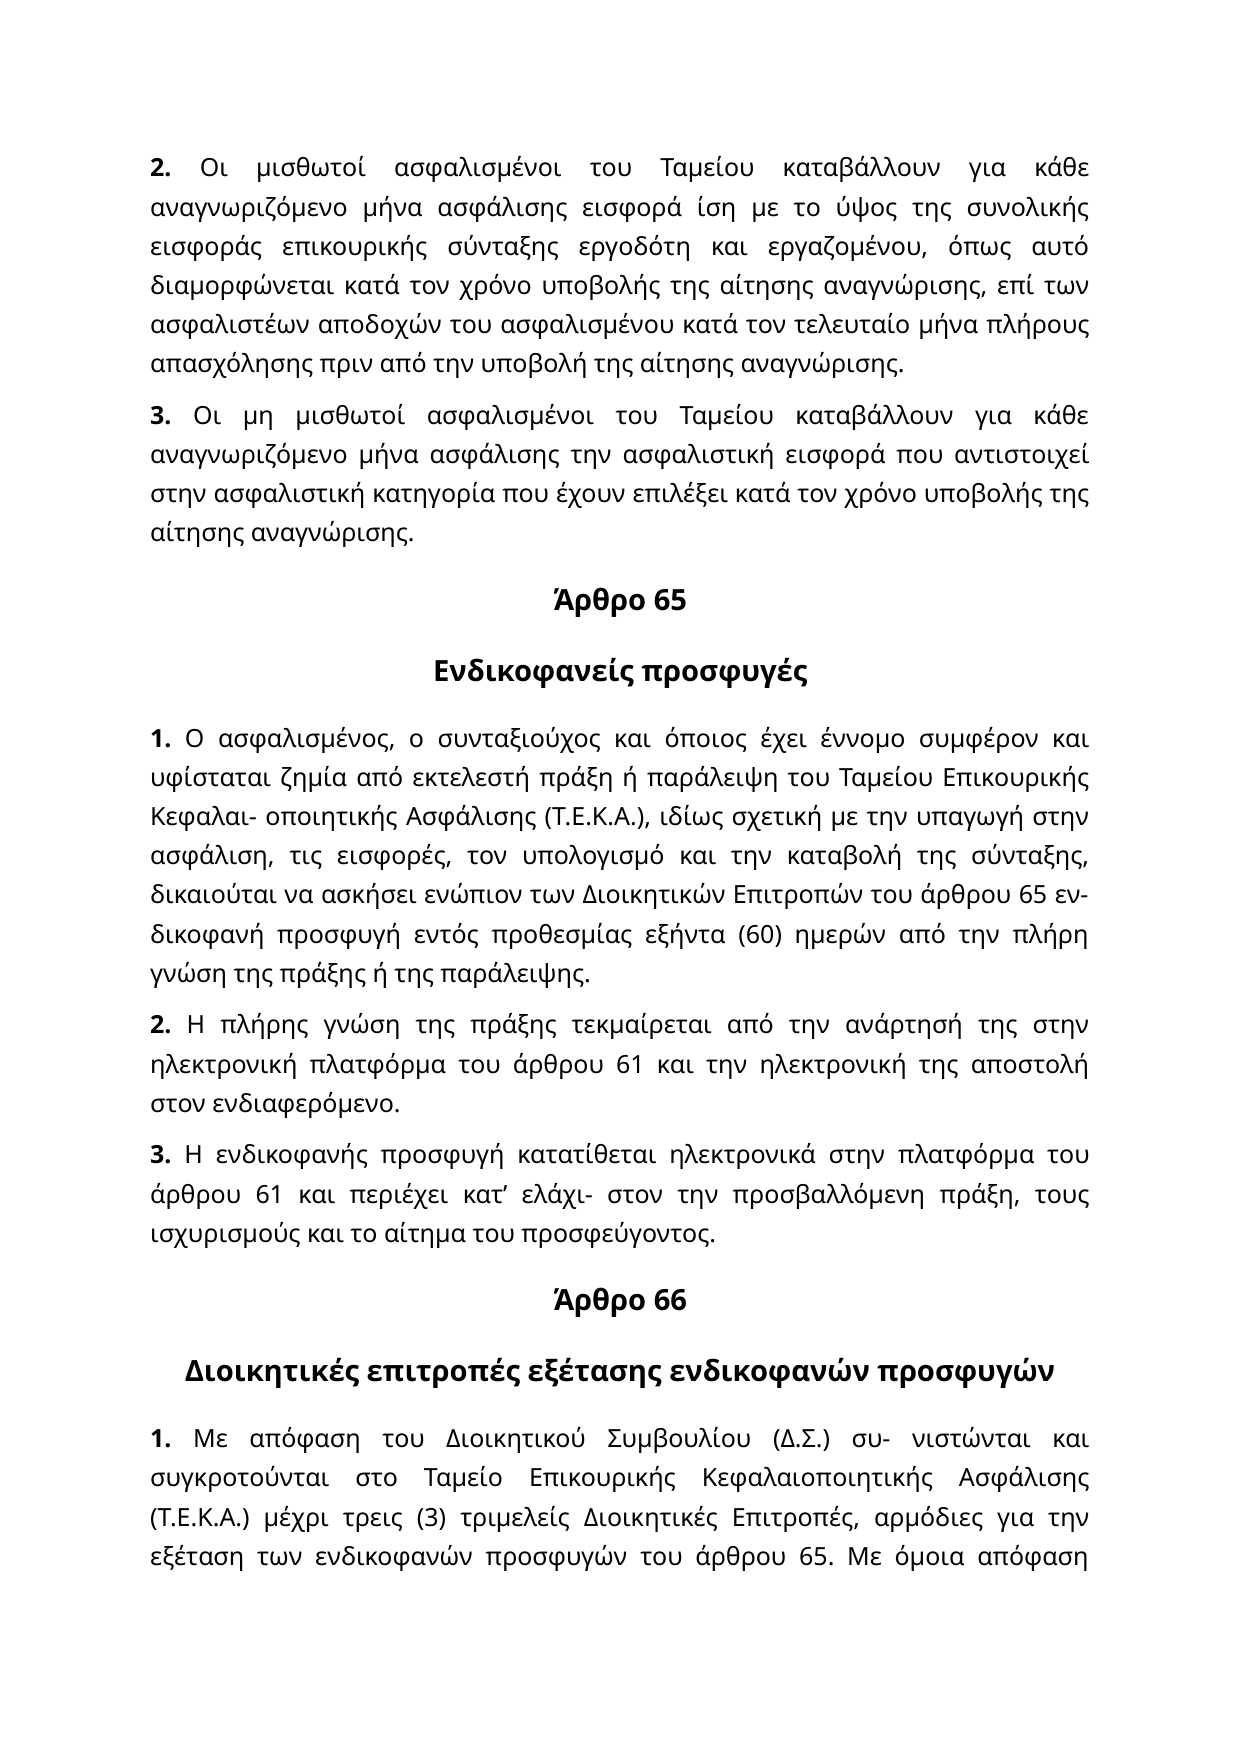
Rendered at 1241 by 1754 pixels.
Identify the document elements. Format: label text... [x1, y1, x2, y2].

subtitle Διοικητικές επιτροπές εξέτασης ενδικοφανών προσφυγών [150, 1350, 1090, 1390]
text 3. Οι μη μισθωτοί ασφαλισμένοι του Ταμείου καταβάλλουν για κάθε αναγνωριζόμενο μήνα ασφάλισης την ασφαλιστική εισφορά που αντιστοιχεί στην ασφαλιστική κατηγορία που έχουν επιλέξει κατά τον χρόνο υποβολής της αίτησης αναγνώρισης. [150, 397, 1090, 549]
subtitle Άρθρο 65 [150, 579, 1090, 619]
subtitle Άρθρο 66 [150, 1279, 1090, 1319]
text 2. Η πλήρης γνώση της πράξης τεκμαίρεται από την ανάρτησή της στην ηλεκτρονική πλατφόρμα του άρθρου 61 και την ηλεκτρονική της αποστολή στον ενδιαφερόμενο. [150, 1007, 1090, 1119]
text 1. Ο ασφαλισμένος, ο συνταξιούχος και όποιος έχει έννομο συμφέρον και υφίσταται ζημία από εκτελεστή πράξη ή παράλειψη του Ταμείου Επικουρικής Κεφαλαι- οποιητικής Ασφάλισης (Τ.Ε.Κ.Α.), ιδίως σχετική με την υπαγωγή στην ασφάλιση, τις εισφορές, τον υπολογισμό και την καταβολή της σύνταξης, δικαιούται να ασκήσει ενώπιον των Διοικητικών Επιτροπών του άρθρου 65 εν- δικοφανή προσφυγή εντός προθεσμίας εξήντα (60) ημερών από την πλήρη γνώση της πράξης ή της παράλειψης. [150, 720, 1090, 989]
text 3. Η ενδικοφανής προσφυγή κατατίθεται ηλεκτρονικά στην πλατφόρμα του άρθρου 61 και περιέχει κατ’ ελάχι- στον την προσβαλλόμενη πράξη, τους ισχυρισμούς και το αίτημα του προσφεύγοντος. [150, 1137, 1090, 1249]
text 2. Οι μισθωτοί ασφαλισμένοι του Ταμείου καταβάλλουν για κάθε αναγνωριζόμενο μήνα ασφάλισης εισφορά ίση με το ύψος της συνολικής εισφοράς επικουρικής σύνταξης εργοδότη και εργαζομένου, όπως αυτό διαμορφώνεται κατά τον χρόνο υποβολής της αίτησης αναγνώρισης, επί των ασφαλιστέων αποδοχών του ασφαλισμένου κατά τον τελευταίο μήνα πλήρους απασχόλησης πριν από την υποβολή της αίτησης αναγνώρισης. [150, 150, 1090, 380]
text 1. Με απόφαση του Διοικητικού Συμβουλίου (Δ.Σ.) συ- νιστώνται και συγκροτούνται στο Ταμείο Επικουρικής Κεφαλαιοποιητικής Ασφάλισης (Τ.Ε.Κ.Α.) μέχρι τρεις (3) τριμελείς Διοικητικές Επιτροπές, αρμόδιες για την εξέταση των ενδικοφανών προσφυγών του άρθρου 65. Με όμοια απόφαση [150, 1421, 1090, 1572]
subtitle Ενδικοφανείς προσφυγές [150, 650, 1090, 689]
